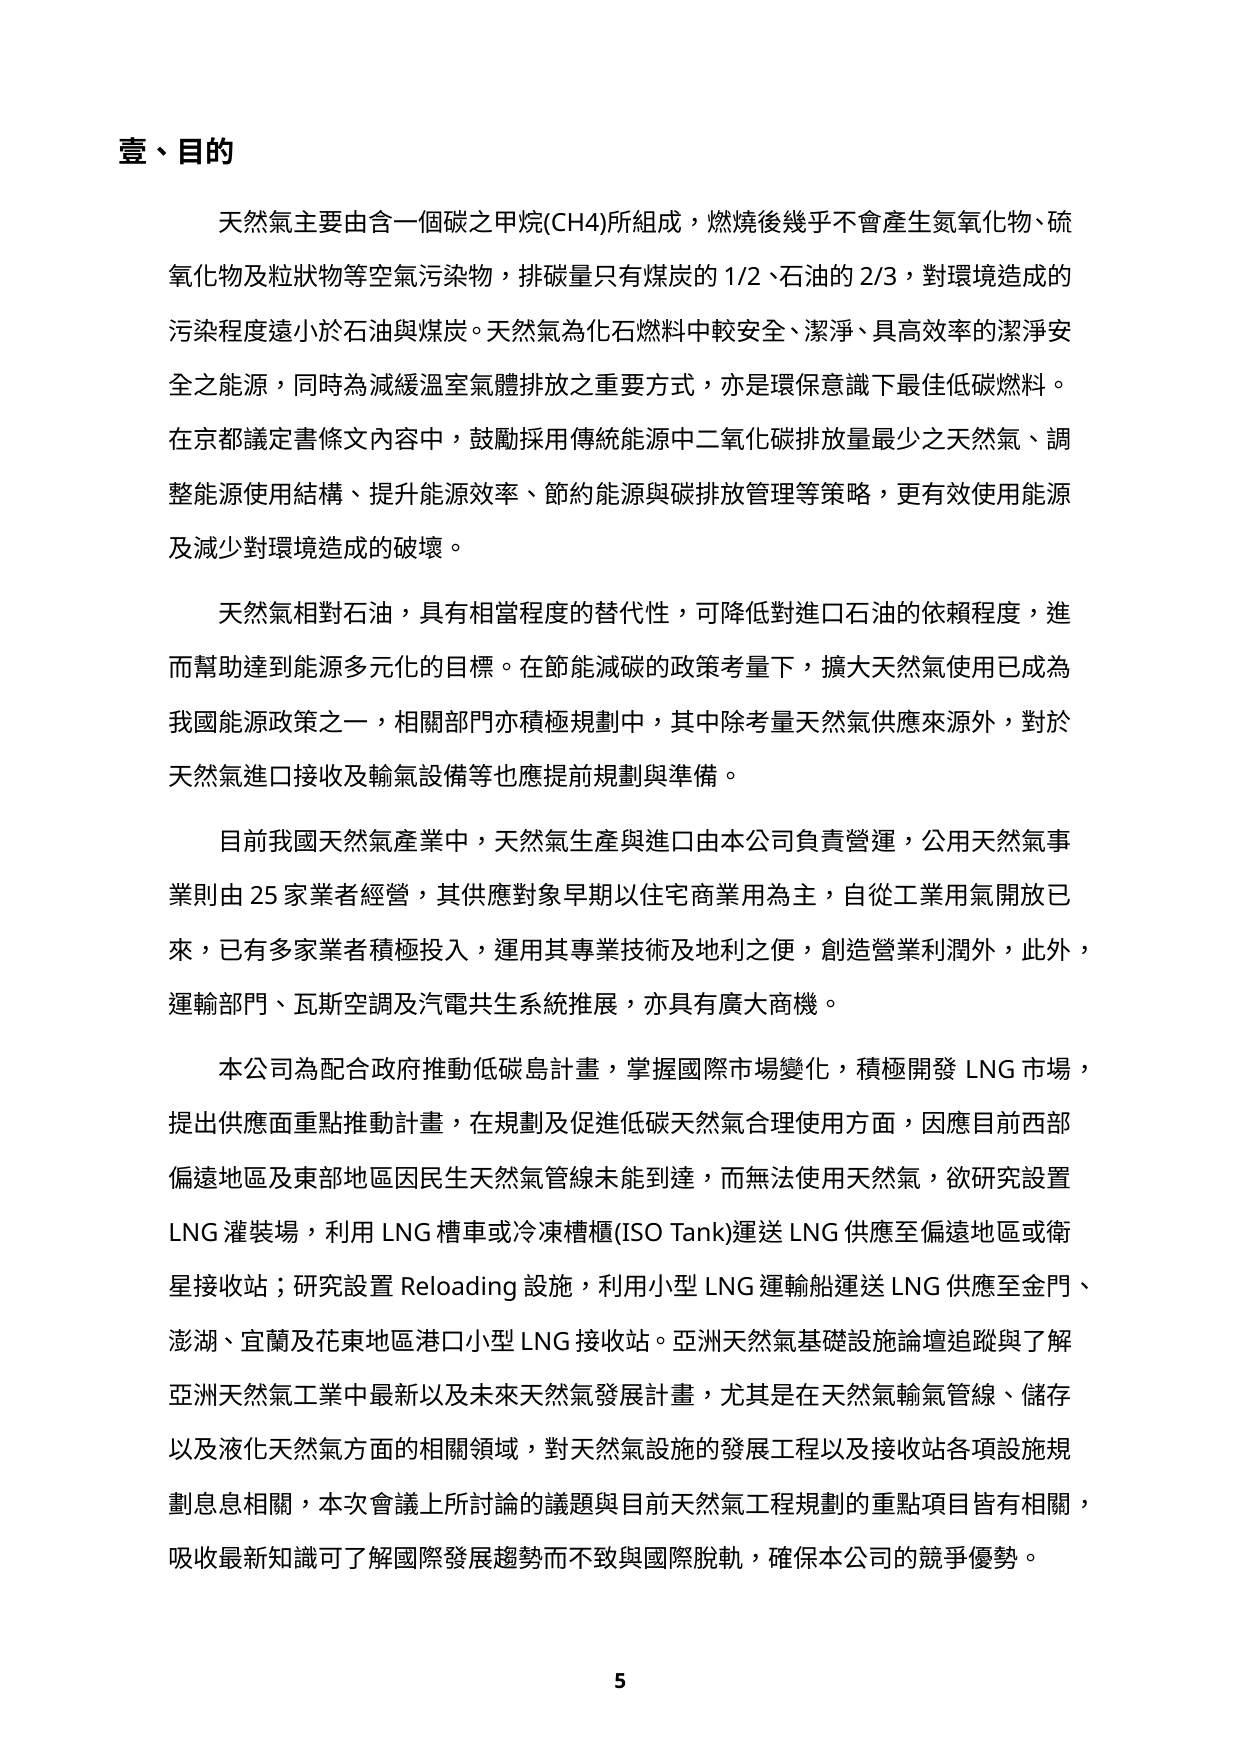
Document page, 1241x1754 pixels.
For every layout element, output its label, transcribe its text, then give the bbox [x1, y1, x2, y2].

text 天然氣主要由含一個碳之甲烷(CH4)所組成，燃燒後幾乎不會產生氮氧化物、硫氧化物及粒狀物等空氣污染物，排碳量只有煤炭的1/2、石油的2/3，對環境造成的污染程度遠小於石油與煤炭。天然氣為化石燃料中較安全、潔淨、具高效率的潔淨安全之能源，同時為減緩溫室氣體排放之重要方式，亦是環保意識下最佳低碳燃料。在京都議定書條文內容中，鼓勵採用傳統能源中二氧化碳排放量最少之天然氣、調整能源使用結構、提升能源效率、節約能源與碳排放管理等策略，更有效使用能源及減少對環境造成的破壞。 [168, 202, 1072, 565]
text 壹、目的 [118, 128, 1122, 171]
text 本公司為配合政府推動低碳島計畫，掌握國際市場變化，積極開發LNG市場，提出供應面重點推動計畫，在規劃及促進低碳天然氣合理使用方面，因應目前西部偏遠地區及東部地區因民生天然氣管線未能到達，而無法使用天然氣，欲研究設置LNG灌裝場，利用LNG槽車或冷凍槽櫃(ISO Tank)運送LNG供應至偏遠地區或衛星接收站；研究設置Reloading設施，利用小型LNG運輸船運送LNG供應至金門、澎湖、宜蘭及花東地區港口小型LNG接收站。亞洲天然氣基礎設施論壇追蹤與了解亞洲天然氣工業中最新以及未來天然氣發展計畫，尤其是在天然氣輸氣管線、儲存以及液化天然氣方面的相關領域，對天然氣設施的發展工程以及接收站各項設施規劃息息相關，本次會議上所討論的議題與目前天然氣工程規劃的重點項目皆有相關，吸收最新知識可了解國際發展趨勢而不致與國際脫軌，確保本公司的競爭優勢。 [168, 1049, 1072, 1575]
text 目前我國天然氣產業中，天然氣生產與進口由本公司負責營運，公用天然氣事業則由25家業者經營，其供應對象早期以住宅商業用為主，自從工業用氣開放已來，已有多家業者積極投入，運用其專業技術及地利之便，創造營業利潤外，此外，運輸部門、瓦斯空調及汽電共生系統推展，亦具有廣大商機。 [168, 821, 1072, 1021]
text 天然氣相對石油，具有相當程度的替代性，可降低對進口石油的依賴程度，進而幫助達到能源多元化的目標。在節能減碳的政策考量下，擴大天然氣使用已成為我國能源政策之一，相關部門亦積極規劃中，其中除考量天然氣供應來源外，對於天然氣進口接收及輸氣設備等也應提前規劃與準備。 [168, 593, 1072, 793]
